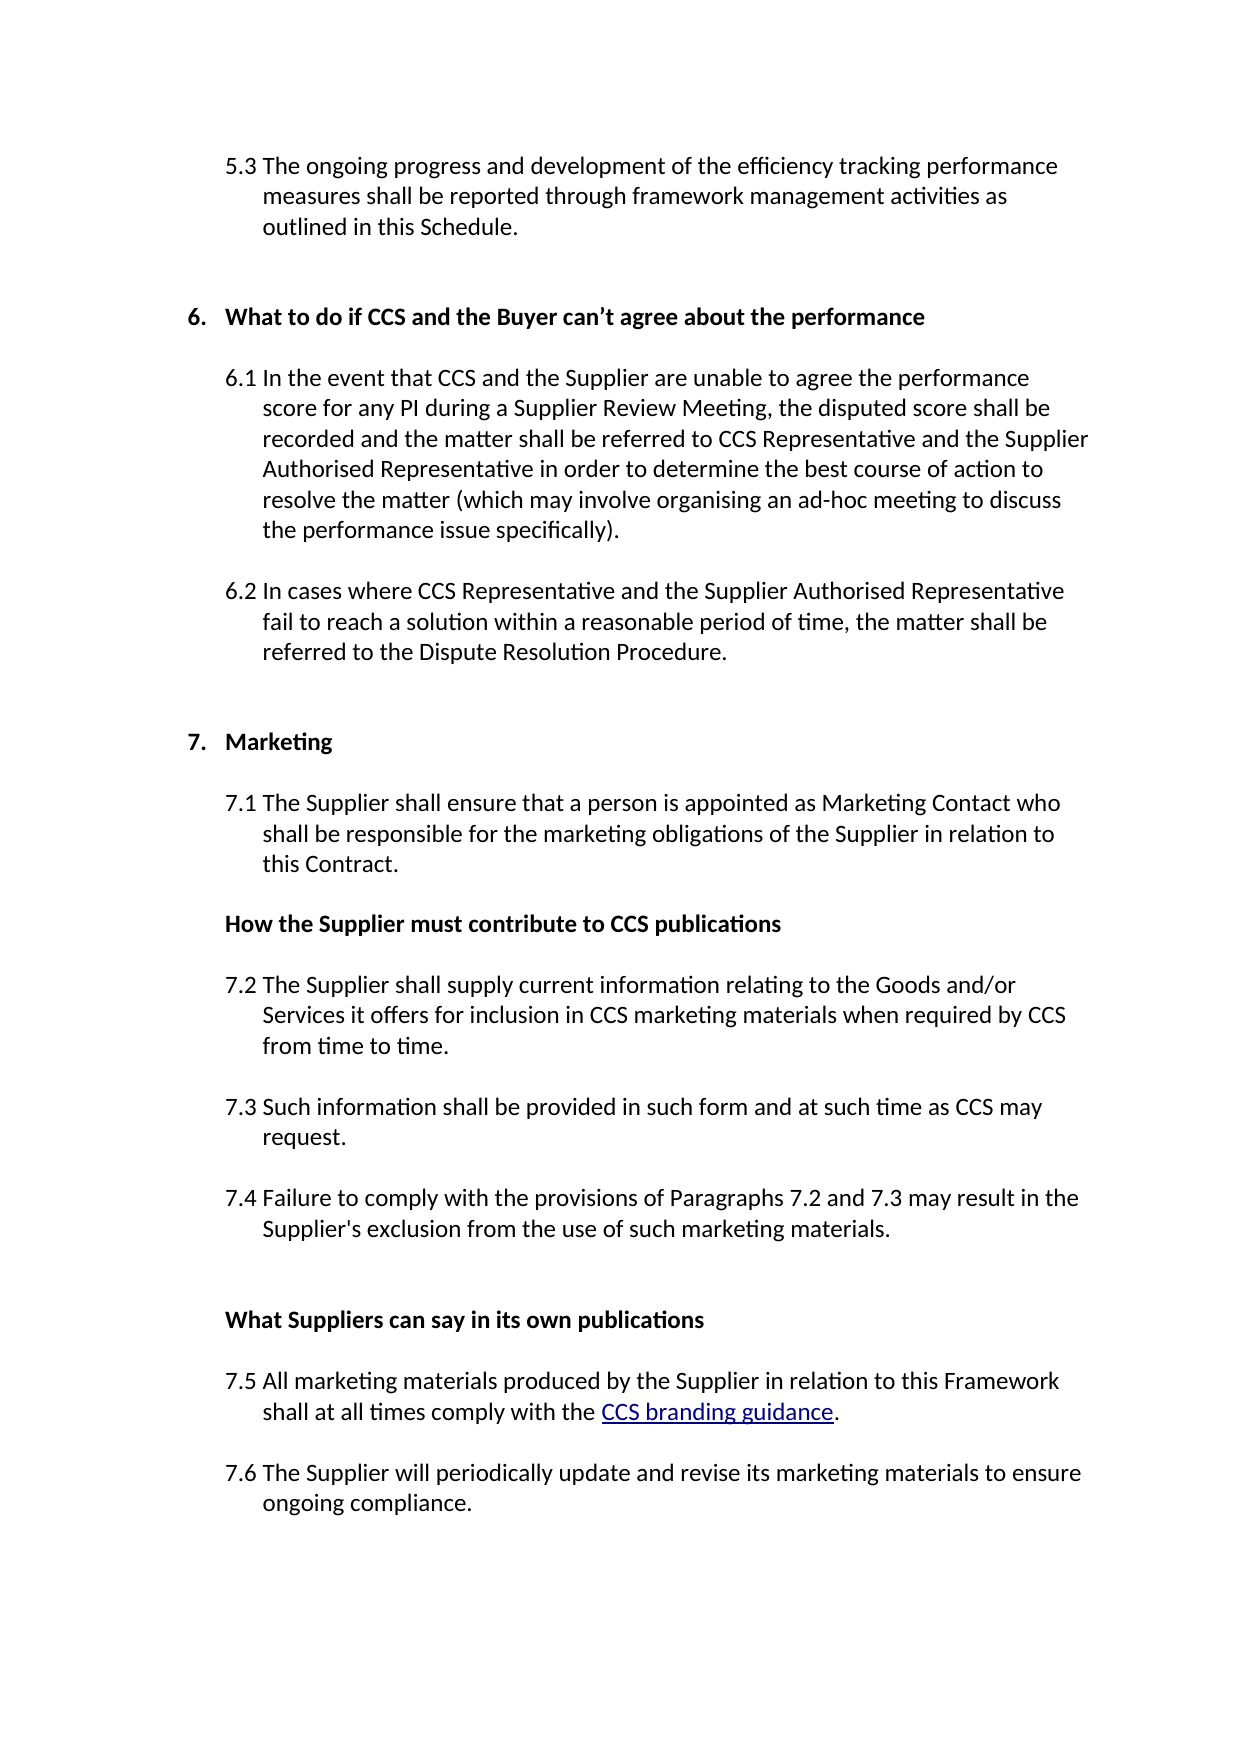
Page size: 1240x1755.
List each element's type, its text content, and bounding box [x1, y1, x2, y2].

list The ongoing progress and development of the efficiency tracking performance measures shall be reported through framework management activities as outlined in this Schedule. [225, 150, 1089, 242]
list The Supplier will periodically update and revise its marketing materials to ensure ongoing compliance. [225, 1457, 1089, 1549]
list What Suppliers can say in its own publications [225, 1304, 1089, 1335]
list All marketing materials produced by the Supplier in relation to this Framework shall at all times comply with the CCS branding guidance. [225, 1366, 1089, 1457]
list Failure to comply with the provisions of Paragraphs 7.2 and 7.3 may result in the Supplier's exclusion from the use of such marketing materials. [225, 1182, 1089, 1274]
list How the Supplier must contribute to CCS publications [225, 908, 1089, 969]
list The Supplier shall supply current information relating to the Goods and/or Services it offers for inclusion in CCS marketing materials when required by CCS from time to time. [225, 969, 1089, 1091]
list The Supplier shall ensure that a person is appointed as Marketing Contact who shall be responsible for the marketing obligations of the Supplier in relation to this Contract. [225, 787, 1089, 879]
list What to do if CCS and the Buyer can’t agree about the performance [187, 301, 1089, 362]
list Marketing [187, 726, 1089, 787]
list Such information shall be provided in such form and at such time as CCS may request. [225, 1091, 1089, 1182]
list In cases where CCS Representative and the Supplier Authorised Representative fail to reach a solution within a reasonable period of time, the matter shall be referred to the Dispute Resolution Procedure. [225, 576, 1089, 667]
list In the event that CCS and the Supplier are unable to agree the performance score for any PI during a Supplier Review Meeting, the disputed score shall be recorded and the matter shall be referred to CCS Representative and the Supplier Authorised Representative in order to determine the best course of action to resolve the matter (which may involve organising an ad-hoc meeting to discuss the performance issue specifically). [225, 362, 1089, 576]
